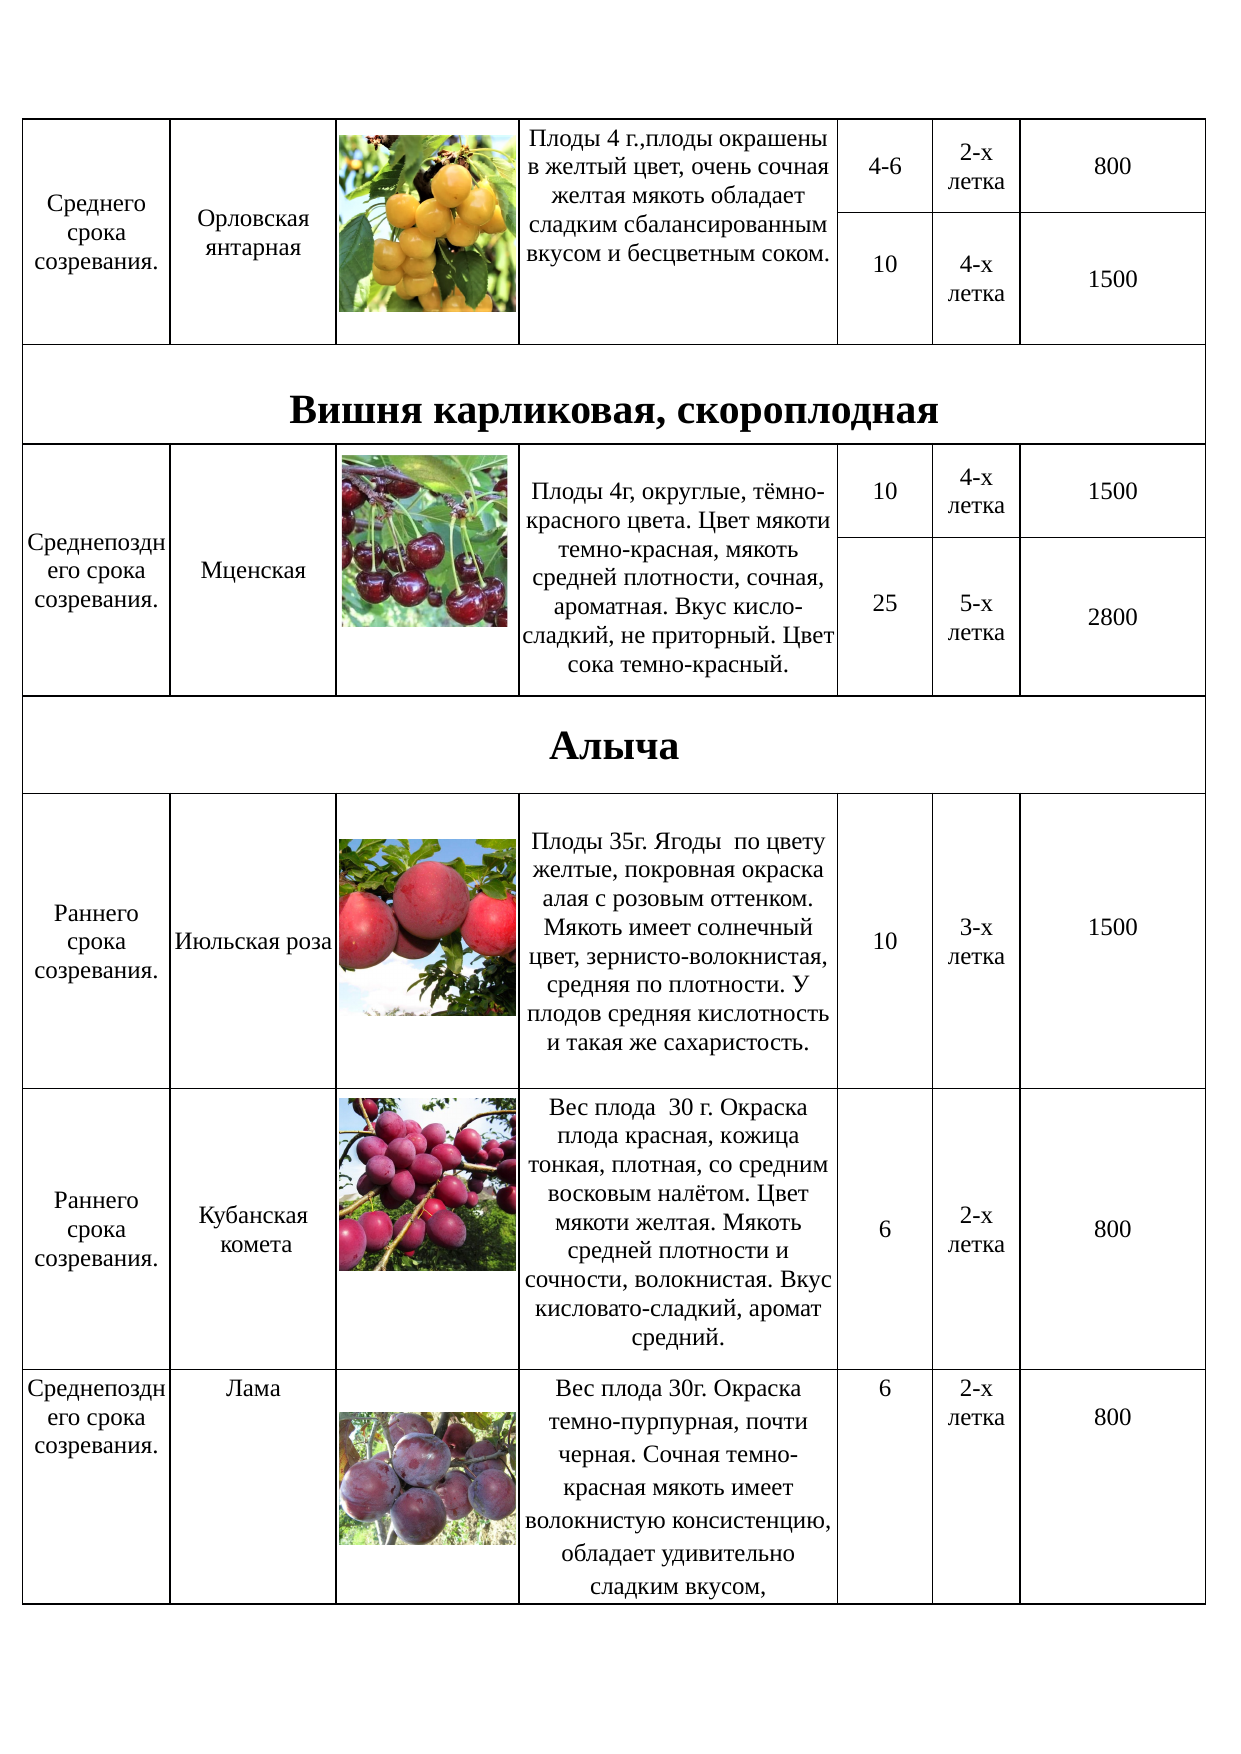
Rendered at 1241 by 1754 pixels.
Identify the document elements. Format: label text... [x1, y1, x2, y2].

table_cell 6 [838, 1089, 932, 1368]
table_cell [337, 1089, 518, 1368]
table_cell Среднепозднего срока созревания. [23, 445, 169, 695]
table_cell 10 [838, 794, 932, 1087]
table_cell 3-х летка [933, 794, 1019, 1087]
table_cell 2800 [1021, 538, 1205, 695]
table_cell Плоды 4г, округлые, тёмно-красного цвета. Цвет мякоти темно-красная, мякоть средней плотности, сочная, ароматная. Вкус кисло-сладкий, не приторный. Цвет сока темно-красный. [520, 445, 837, 695]
table_cell 4-х летка [933, 213, 1019, 343]
picture [341, 455, 508, 627]
table_cell Мценская [171, 445, 335, 695]
table_cell 5-х летка [933, 538, 1019, 695]
table_cell Плоды 35г. Ягоды по цвету желтые, покровная окраска алая с розовым оттенком. Мякоть имеет солнечный цвет, зернисто-волокнистая, средняя по плотности. У плодов средняя кислотность и такая же сахаристость. [520, 794, 837, 1087]
table_cell Орловская янтарная [171, 120, 335, 343]
table_cell Вес плода 30 г. Окраска плода красная, кожица тонкая, плотная, со средним восковым налётом. Цвет мякоти желтая. Мякоть средней плотности и сочности, волокнистая. Вкус кисловато-сладкий, аромат средний. [520, 1089, 837, 1368]
picture [339, 1412, 516, 1545]
table_cell 1500 [1021, 445, 1205, 537]
table_cell 10 [838, 445, 932, 537]
table_cell Раннего срока созревания. [23, 794, 169, 1087]
picture [339, 1098, 516, 1271]
table_cell Раннего срока созревания. [23, 1089, 169, 1368]
table_cell Вес плода 30г. Окраска темно-пурпурная, почти черная. Сочная темно-красная мякоть имеет волокнистую консистенцию, обладает удивительно сладким вкусом, [520, 1370, 837, 1603]
table_cell 2-х летка [933, 1089, 1019, 1368]
table_cell [337, 120, 518, 343]
table_cell 1500 [1021, 213, 1205, 343]
table_cell 4-х летка [933, 445, 1019, 537]
table_cell 25 [838, 538, 932, 695]
table_cell 800 [1021, 1370, 1205, 1603]
table_cell 2-х летка [933, 120, 1019, 212]
table_cell Вишня карликовая, скороплодная [23, 345, 1205, 443]
table_cell [337, 1370, 518, 1603]
table_cell Кубанская комета [171, 1089, 335, 1368]
table_cell 800 [1021, 1089, 1205, 1368]
picture [339, 839, 516, 1016]
table_cell 4-6 [838, 120, 932, 212]
table_cell 10 [838, 213, 932, 343]
table_cell [337, 445, 518, 695]
table_cell 2-х летка [933, 1370, 1019, 1603]
table_cell 800 [1021, 120, 1205, 212]
table_cell Плоды 4 г.,плоды окрашены в желтый цвет, очень сочная желтая мякоть обладает сладким сбалансированным вкусом и бесцветным соком. [520, 120, 837, 343]
table_cell Июльская роза [171, 794, 335, 1087]
table_cell 6 [838, 1370, 932, 1603]
table_cell [337, 794, 518, 1087]
picture [339, 135, 516, 312]
table_cell Алыча [23, 697, 1205, 792]
table_cell Лама [171, 1370, 335, 1603]
table_cell Среднепозднего срока созревания. [23, 1370, 169, 1603]
table_cell Среднего срока созревания. [23, 120, 169, 343]
table_cell 1500 [1021, 794, 1205, 1087]
